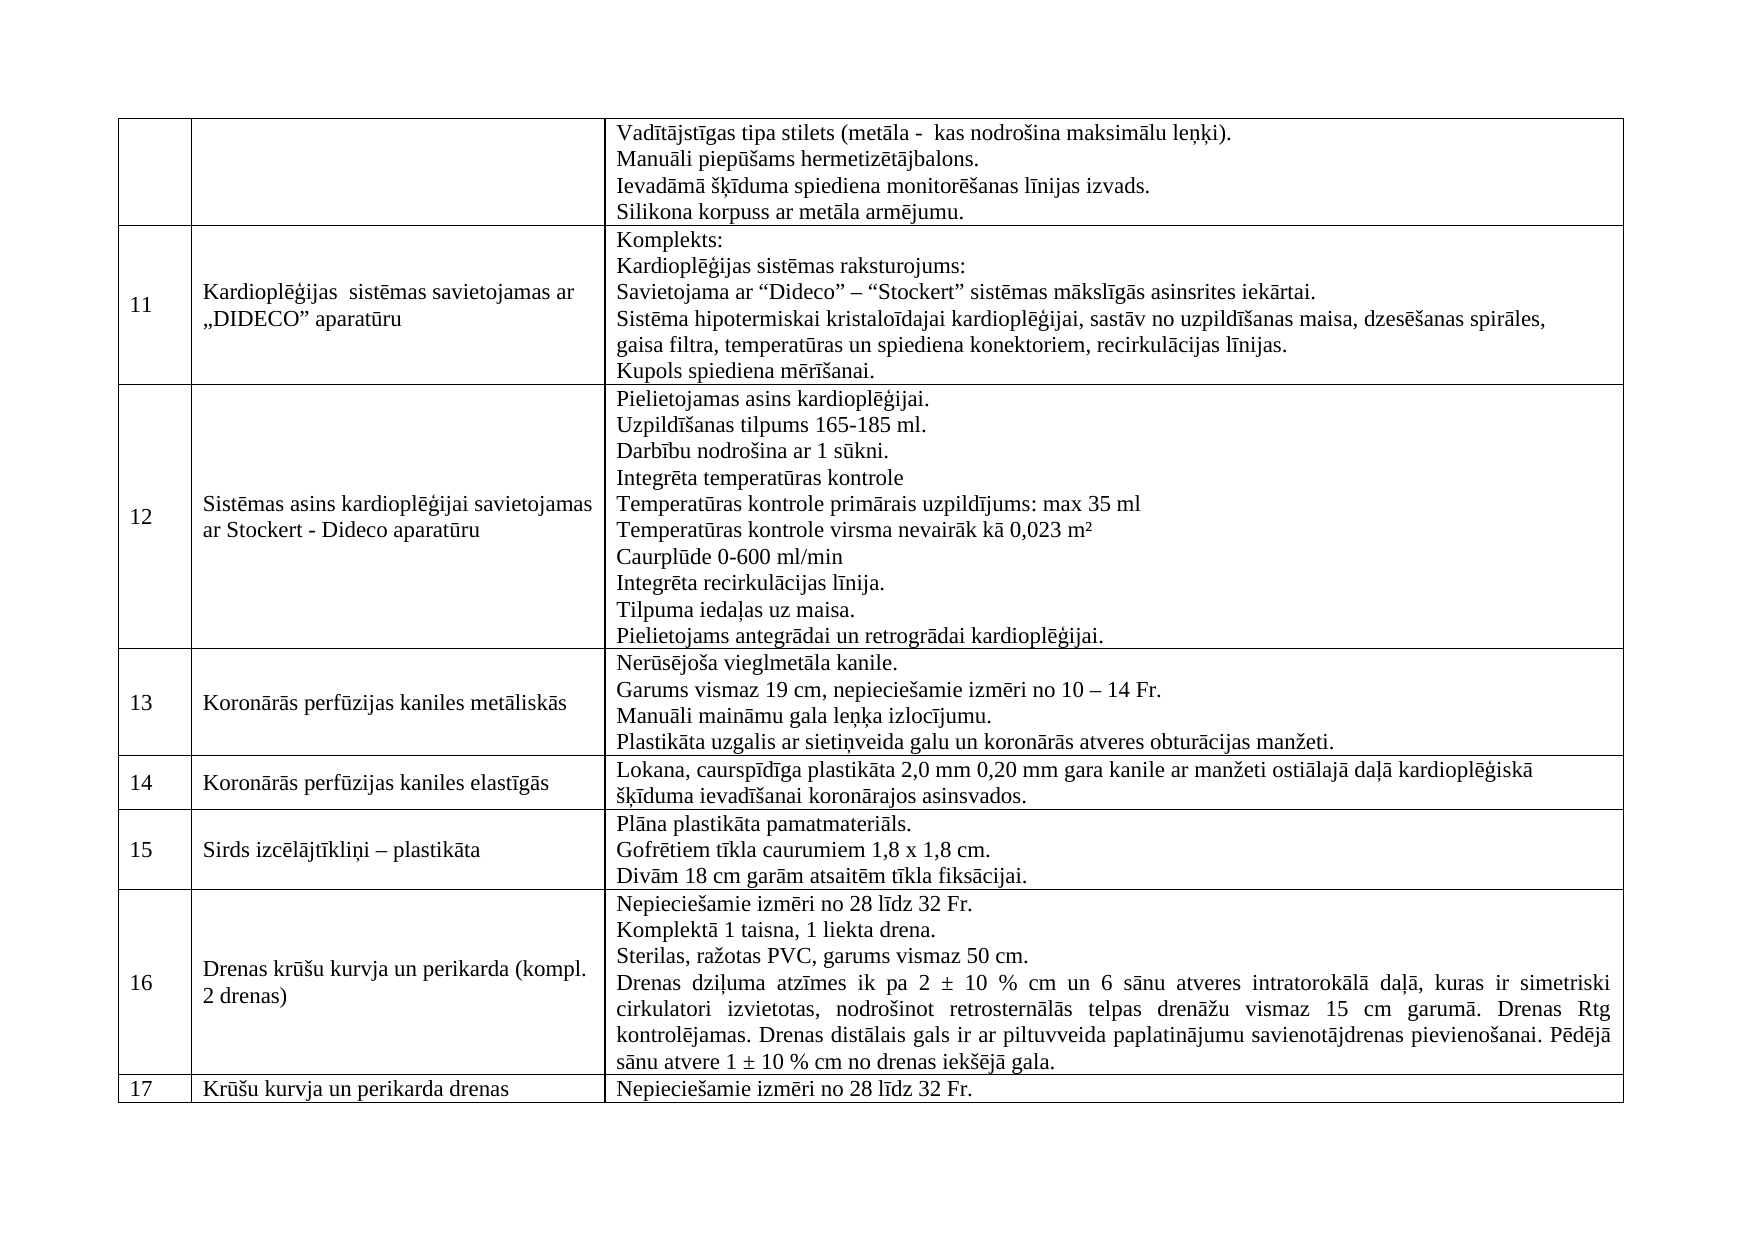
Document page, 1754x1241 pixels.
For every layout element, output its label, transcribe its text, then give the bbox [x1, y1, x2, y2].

table_cell Nepieciešamie izmēri no 28 līdz 32 Fr. Komplektā 1 taisna, 1 liekta drena. Sterilas, ražotas PVC, garums vismaz 50 cm. Drenas dziļuma atzīmes ik pa 2 ± 10 % cm un 6 sānu atveres intratorokālā daļā, kuras ir simetriski cirkulatori izvietotas, nodrošinot retrosternālās telpas drenāžu vismaz 15 cm garumā. Drenas Rtg kontrolējamas. Drenas distālais gals ir ar piltuvveida paplatinājumu savienotājdrenas pievienošanai. Pēdējā sānu atvere 1 ± 10 % cm no drenas iekšējā gala. [606, 890, 1623, 1074]
table_cell Sirds izcēlājtīkliņi – plastikāta [192, 810, 604, 889]
table_cell Sistēmas asins kardioplēģijai savietojamas ar Stockert - Dideco aparatūru [192, 385, 604, 648]
table_cell 15 [119, 810, 191, 889]
table_cell [192, 119, 604, 224]
table_cell [119, 119, 191, 224]
table_cell Nerūsējoša vieglmetāla kanile. Garums vismaz 19 cm, nepieciešamie izmēri no 10 – 14 Fr. Manuāli maināmu gala leņķa izlocījumu. Plastikāta uzgalis ar sietiņveida galu un koronārās atveres obturācijas manžeti. [606, 649, 1623, 755]
table_cell Komplekts: Kardioplēģijas sistēmas raksturojums: Savietojama ar “Dideco” – “Stockert” sistēmas mākslīgās asinsrites iekārtai. Sistēma hipotermiskai kristaloīdajai kardioplēģijai, sastāv no uzpildīšanas maisa, dzesēšanas spirāles, gaisa filtra, temperatūras un spiediena konektoriem, recirkulācijas līnijas. Kupols spiediena mērīšanai. [606, 226, 1623, 384]
table_cell 17 [119, 1075, 191, 1102]
table_cell 12 [119, 385, 191, 648]
table_cell Nepieciešamie izmēri no 28 līdz 32 Fr. [606, 1075, 1623, 1102]
table_cell Pielietojamas asins kardioplēģijai. Uzpildīšanas tilpums 165-185 ml. Darbību nodrošina ar 1 sūkni. Integrēta temperatūras kontrole Temperatūras kontrole primārais uzpildījums: max 35 ml Temperatūras kontrole virsma nevairāk kā 0,023 m² Caurplūde 0-600 ml/min Integrēta recirkulācijas līnija. Tilpuma iedaļas uz maisa. Pielietojams antegrādai un retrogrādai kardioplēģijai. [606, 385, 1623, 648]
table_cell 14 [119, 756, 191, 808]
table_cell Plāna plastikāta pamatmateriāls. Gofrētiem tīkla caurumiem 1,8 x 1,8 cm. Divām 18 cm garām atsaitēm tīkla fiksācijai. [606, 810, 1623, 889]
table_cell 11 [119, 226, 191, 384]
table_cell Lokana, caurspīdīga plastikāta 2,0 mm 0,20 mm gara kanile ar manžeti ostiālajā daļā kardioplēģiskā šķīduma ievadīšanai koronārajos asinsvados. [606, 756, 1623, 808]
table_cell 16 [119, 890, 191, 1074]
table_cell Koronārās perfūzijas kaniles elastīgās [192, 756, 604, 808]
table_cell Krūšu kurvja un perikarda drenas [192, 1075, 604, 1102]
table_cell Kardioplēģijas sistēmas savietojamas ar „DIDECO” aparatūru [192, 226, 604, 384]
table_cell Drenas krūšu kurvja un perikarda (kompl. 2 drenas) [192, 890, 604, 1074]
table_cell 13 [119, 649, 191, 755]
table_cell Vadītājstīgas tipa stilets (metāla - kas nodrošina maksimālu leņķi). Manuāli piepūšams hermetizētājbalons. Ievadāmā šķīduma spiediena monitorēšanas līnijas izvads. Silikona korpuss ar metāla armējumu. [606, 119, 1623, 224]
table_cell Koronārās perfūzijas kaniles metāliskās [192, 649, 604, 755]
